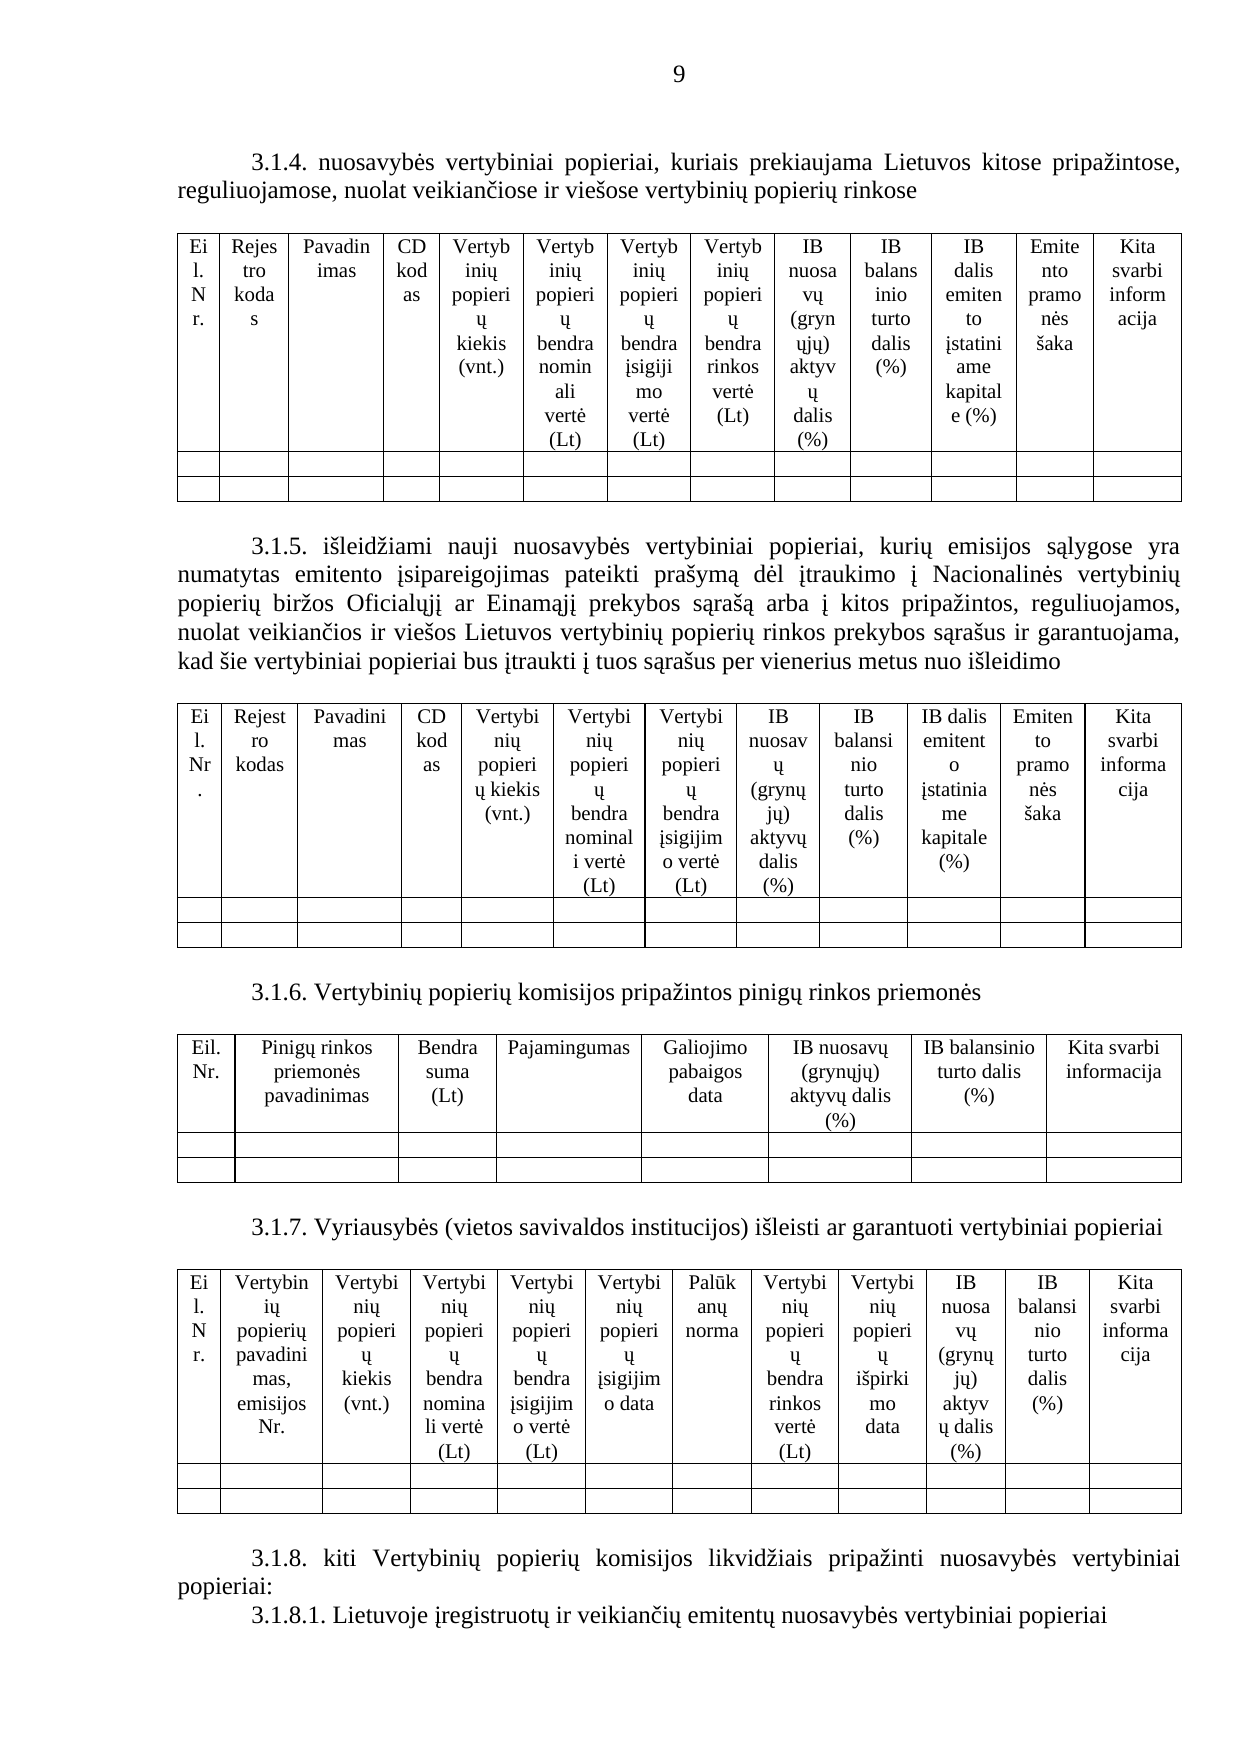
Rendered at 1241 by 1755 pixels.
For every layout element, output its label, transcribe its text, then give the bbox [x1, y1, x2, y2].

table_cell [642, 1133, 768, 1157]
table_header Eil. Nr. [178, 1270, 220, 1463]
table_cell [673, 1464, 751, 1488]
table_cell [851, 477, 931, 501]
table_cell [402, 923, 461, 947]
table_cell [220, 452, 288, 476]
table_cell [178, 452, 219, 476]
table_cell [298, 923, 401, 947]
text 3.1.5. išleidžiami nauji nuosavybės vertybiniai popieriai, kurių emisijos sąlygose yra numatytas emitento įsipareigojimas pateikti prašymą dėl įtraukimo į Nacionalinės vertybinių popierių biržos Oficialųjį ar Einamąjį prekybos sąrašą arba į kitos pripažintos, reguliuojamos, nuolat veikiančios ir viešos Lietuvos vertybinių popierių rinkos prekybos sąrašus ir garantuojama, kad šie vertybiniai popieriai bus įtraukti į tuos sąrašus per vienerius metus nuo išleidimo [177, 531, 1181, 674]
table_cell [178, 1133, 234, 1157]
table_header CD kodas [384, 234, 439, 451]
table_cell [839, 1464, 926, 1488]
table_header Kita svarbi informacija [1047, 1035, 1181, 1132]
table_header IB nuosavų (grynųjų) aktyvų dalis (%) [737, 704, 819, 897]
table_cell [737, 898, 819, 922]
table_header Vertybinių popierių bendra nominali vertė (Lt) [524, 234, 607, 451]
table_header Pavadinimas [298, 704, 401, 897]
table_header IB dalis emitento įstatiniame kapitale (%) [932, 234, 1016, 451]
table_header Vertybinių popierių bendra nominali vertė (Lt) [554, 704, 644, 897]
table_cell [178, 477, 219, 501]
table_cell [323, 1464, 410, 1488]
table_header Vertybinių popierių įsigijimo data [586, 1270, 672, 1463]
table_header IB dalis emitento įstatiniame kapitale (%) [908, 704, 1000, 897]
table_cell [220, 477, 288, 501]
table_cell [178, 898, 221, 922]
table_cell [927, 1464, 1005, 1488]
table_header Vertybinių popierių kiekis (vnt.) [323, 1270, 410, 1463]
table_header IB balansinio turto dalis (%) [820, 704, 907, 897]
table_header Kita svarbi informacija [1086, 704, 1181, 897]
table_cell [289, 477, 383, 501]
table_cell [222, 898, 297, 922]
table_cell [440, 477, 523, 501]
table_cell [737, 923, 819, 947]
table_cell [1017, 477, 1093, 501]
table_cell [752, 1489, 838, 1513]
table_cell [586, 1464, 672, 1488]
table_cell [498, 1464, 585, 1488]
table_header CD kodas [402, 704, 461, 897]
table_cell [384, 452, 439, 476]
table_header Galiojimo pabaigos data [642, 1035, 768, 1132]
table_cell [586, 1489, 672, 1513]
table_header Vertybinių popierių bendra rinkos vertė (Lt) [752, 1270, 838, 1463]
table_cell [222, 923, 297, 947]
table_cell [691, 452, 774, 476]
table_cell [1006, 1464, 1089, 1488]
table_cell [932, 477, 1016, 501]
table_cell [178, 1489, 220, 1513]
table_header Vertybinių popierių bendra rinkos vertė (Lt) [691, 234, 774, 451]
table_cell [402, 898, 461, 922]
table_cell [1090, 1489, 1181, 1513]
table_header Palūkanų norma [673, 1270, 751, 1463]
table_cell [927, 1489, 1005, 1513]
table_header Vertybinių popierių bendra įsigijimo vertė (Lt) [498, 1270, 585, 1463]
table_cell [236, 1158, 398, 1182]
table_cell [221, 1489, 322, 1513]
table_header Kita svarbi informacija [1090, 1270, 1181, 1463]
table_cell [221, 1464, 322, 1488]
table_cell [323, 1489, 410, 1513]
table_cell [524, 477, 607, 501]
table_cell [554, 898, 644, 922]
table_cell [1047, 1158, 1181, 1182]
table_cell [440, 452, 523, 476]
table_header Rejestro kodas [222, 704, 297, 897]
table_header Emitento pramonės šaka [1001, 704, 1084, 897]
table_header Vertybinių popierių kiekis (vnt.) [440, 234, 523, 451]
table_cell [497, 1133, 641, 1157]
table_header IB nuosavų (grynųjų) aktyvų dalis (%) [775, 234, 850, 451]
table_cell [554, 923, 644, 947]
table_header Rejestro kodas [220, 234, 288, 451]
table_header Kita svarbi informacija [1094, 234, 1181, 451]
table_cell [932, 452, 1016, 476]
table_cell [912, 1133, 1046, 1157]
table_cell [411, 1489, 497, 1513]
table_cell [1090, 1464, 1181, 1488]
table_cell [912, 1158, 1046, 1182]
table_cell [497, 1158, 641, 1182]
table_cell [298, 898, 401, 922]
table_cell [752, 1464, 838, 1488]
table_cell [462, 923, 553, 947]
table_header IB nuosavų (grynųjų) aktyvų dalis (%) [927, 1270, 1005, 1463]
table_cell [769, 1158, 911, 1182]
table_cell [691, 477, 774, 501]
table_cell [1047, 1133, 1181, 1157]
table_header Pajamingumas [497, 1035, 641, 1132]
table_cell [820, 898, 907, 922]
table_cell [1001, 898, 1084, 922]
table_header Vertybinių popierių kiekis (vnt.) [462, 704, 553, 897]
table_cell [384, 477, 439, 501]
table_header Eil. Nr. [178, 704, 221, 897]
table_header IB balansinio turto dalis (%) [912, 1035, 1046, 1132]
table_cell [608, 452, 690, 476]
table_header Vertybinių popierių pavadinimas, emisijos Nr. [221, 1270, 322, 1463]
table_cell [1086, 923, 1181, 947]
table_cell [851, 452, 931, 476]
table_header IB balansinio turto dalis (%) [1006, 1270, 1089, 1463]
table_cell [908, 923, 1000, 947]
table_cell [178, 1158, 234, 1182]
table_cell [399, 1133, 496, 1157]
table_cell [1006, 1489, 1089, 1513]
table_cell [646, 898, 736, 922]
table_cell [1094, 477, 1181, 501]
table_cell [1094, 452, 1181, 476]
table_header Pavadinimas [289, 234, 383, 451]
table_cell [646, 923, 736, 947]
table_cell [775, 477, 850, 501]
table_header Vertybinių popierių bendra įsigijimo vertė (Lt) [608, 234, 690, 451]
table_header Bendra suma (Lt) [399, 1035, 496, 1132]
table_header Emitento pramonės šaka [1017, 234, 1093, 451]
table_header Vertybinių popierių bendra nominali vertė (Lt) [411, 1270, 497, 1463]
table_cell [1001, 923, 1084, 947]
table_header Eil. Nr. [178, 234, 219, 451]
text 3.1.8. kiti Vertybinių popierių komisijos likvidžiais pripažinti nuosavybės vertybiniai popieriai: [177, 1543, 1181, 1600]
table_header Vertybinių popierių bendra įsigijimo vertė (Lt) [646, 704, 736, 897]
table_header Eil. Nr. [178, 1035, 234, 1132]
table_header IB nuosavų (grynųjų) aktyvų dalis (%) [769, 1035, 911, 1132]
table_cell [1086, 898, 1181, 922]
table_cell [178, 1464, 220, 1488]
table_cell [411, 1464, 497, 1488]
table_cell [769, 1133, 911, 1157]
text 3.1.8.1. Lietuvoje įregistruotų ir veikiančių emitentų nuosavybės vertybiniai popieriai [177, 1600, 1181, 1629]
table_cell [462, 898, 553, 922]
table_header IB balansinio turto dalis (%) [851, 234, 931, 451]
table_cell [289, 452, 383, 476]
text 3.1.7. Vyriausybės (vietos savivaldos institucijos) išleisti ar garantuoti vertybiniai popieriai [177, 1212, 1181, 1240]
text 3.1.4. nuosavybės vertybiniai popieriai, kuriais prekiaujama Lietuvos kitose pripažintose, reguliuojamose, nuolat veikiančiose ir viešose vertybinių popierių rinkose [177, 147, 1181, 204]
table_cell [775, 452, 850, 476]
table_cell [236, 1133, 398, 1157]
table_cell [908, 898, 1000, 922]
text 3.1.6. Vertybinių popierių komisijos pripažintos pinigų rinkos priemonės [177, 977, 1181, 1006]
table_cell [673, 1489, 751, 1513]
table_cell [608, 477, 690, 501]
table_cell [524, 452, 607, 476]
table_header Pinigų rinkos priemonės pavadinimas [236, 1035, 398, 1132]
table_cell [1017, 452, 1093, 476]
table_cell [178, 923, 221, 947]
table_cell [820, 923, 907, 947]
table_cell [399, 1158, 496, 1182]
table_cell [839, 1489, 926, 1513]
table_header Vertybinių popierių išpirkimo data [839, 1270, 926, 1463]
table_cell [642, 1158, 768, 1182]
table_cell [498, 1489, 585, 1513]
